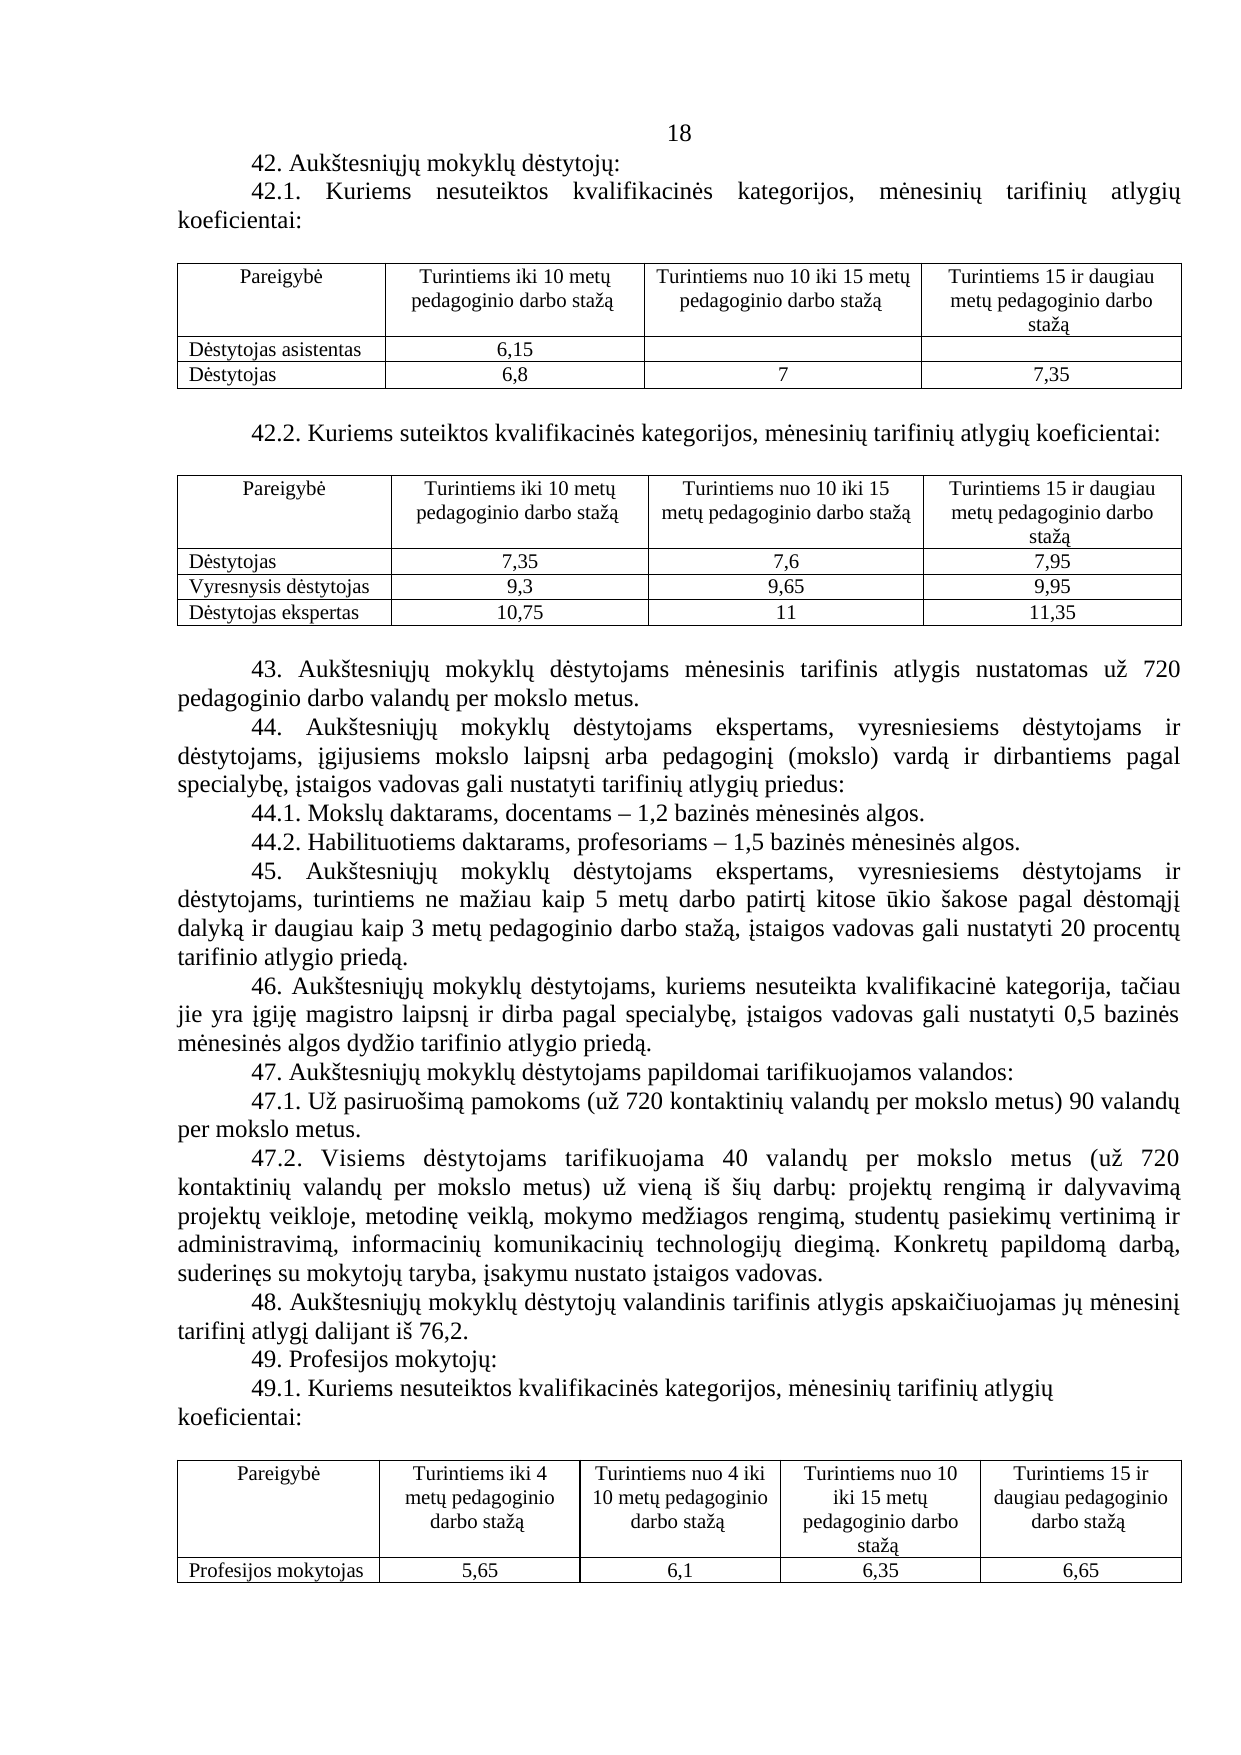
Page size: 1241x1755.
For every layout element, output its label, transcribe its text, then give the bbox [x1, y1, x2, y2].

text 44.2. Habilituotiems daktarams, profesoriams – 1,5 bazinės mėnesinės algos. [177, 827, 1181, 856]
table_cell 7,35 [922, 362, 1181, 388]
table_header Turintiems nuo 10 iki 15 metų pedagoginio darbo stažą [781, 1461, 980, 1557]
text 43. Aukštesniųjų mokyklų dėstytojams mėnesinis tarifinis atlygis nustatomas už 720 pedagoginio darbo valandų per mokslo metus. [177, 654, 1181, 712]
table_header Turintiems iki 10 metų pedagoginio darbo stažą [392, 476, 648, 548]
table_cell Dėstytojas [178, 549, 391, 573]
table_header Turintiems 15 ir daugiau metų pedagoginio darbo stažą [924, 476, 1181, 548]
table_cell 10,75 [392, 600, 648, 625]
table_cell 7,6 [649, 549, 923, 573]
table_header Turintiems iki 10 metų pedagoginio darbo stažą [386, 264, 644, 336]
table_cell 7 [645, 362, 921, 388]
table_cell 7,35 [392, 549, 648, 573]
table_cell Profesijos mokytojas [178, 1558, 379, 1582]
table_cell Dėstytojas asistentas [178, 337, 385, 361]
text 45. Aukštesniųjų mokyklų dėstytojams ekspertams, vyresniesiems dėstytojams ir dėstytojams, turintiems ne mažiau kaip 5 metų darbo patirtį kitose ūkio šakose pagal dėstomąjį dalyką ir daugiau kaip 3 metų pedagoginio darbo stažą, įstaigos vadovas gali nustatyti 20 procentų tarifinio atlygio priedą. [177, 856, 1181, 971]
table_cell 9,3 [392, 575, 648, 598]
text 42.2. Kuriems suteiktos kvalifikacinės kategorijos, mėnesinių tarifinių atlygių koeficientai: [177, 418, 1181, 446]
text 49.1. Kuriems nesuteiktos kvalifikacinės kategorijos, mėnesinių tarifinių atlygių koeficientai: [177, 1373, 1181, 1431]
table_header Turintiems nuo 4 iki 10 metų pedagoginio darbo stažą [581, 1461, 780, 1557]
table_cell 6,15 [386, 337, 644, 361]
table_header Turintiems iki 4 metų pedagoginio darbo stažą [380, 1461, 579, 1557]
table_cell Vyresnysis dėstytojas [178, 575, 391, 598]
table_cell Dėstytojas [178, 362, 385, 388]
table_header Pareigybė [178, 476, 391, 548]
table_cell 9,65 [649, 575, 923, 598]
table_cell 6,35 [781, 1558, 980, 1582]
text 44.1. Mokslų daktarams, docentams – 1,2 bazinės mėnesinės algos. [177, 798, 1181, 827]
table_cell [645, 337, 921, 361]
table_cell 6,1 [581, 1558, 780, 1582]
text 47. Aukštesniųjų mokyklų dėstytojams papildomai tarifikuojamos valandos: [177, 1057, 1181, 1086]
table_cell 6,65 [981, 1558, 1181, 1582]
text 47.1. Už pasiruošimą pamokoms (už 720 kontaktinių valandų per mokslo metus) 90 valandų per mokslo metus. [177, 1086, 1181, 1143]
table_cell 9,95 [924, 575, 1181, 598]
table_cell Dėstytojas ekspertas [178, 600, 391, 625]
table_header Turintiems nuo 10 iki 15 metų pedagoginio darbo stažą [649, 476, 923, 548]
table_header Turintiems 15 ir daugiau pedagoginio darbo stažą [981, 1461, 1181, 1557]
table_cell 7,95 [924, 549, 1181, 573]
text 49. Profesijos mokytojų: [177, 1344, 1181, 1373]
text 48. Aukštesniųjų mokyklų dėstytojų valandinis tarifinis atlygis apskaičiuojamas jų mėnesinį tarifinį atlygį dalijant iš 76,2. [177, 1287, 1181, 1344]
table_header Pareigybė [178, 264, 385, 336]
text 42.1. Kuriems nesuteiktos kvalifikacinės kategorijos, mėnesinių tarifinių atlygių koeficientai: [177, 176, 1181, 234]
table_header Pareigybė [178, 1461, 379, 1557]
table_cell 11,35 [924, 600, 1181, 625]
table_cell [922, 337, 1181, 361]
table_cell 11 [649, 600, 923, 625]
text 42. Aukštesniųjų mokyklų dėstytojų: [177, 148, 1181, 176]
table_header Turintiems 15 ir daugiau metų pedagoginio darbo stažą [922, 264, 1181, 336]
table_cell 6,8 [386, 362, 644, 388]
text 47.2. Visiems dėstytojams tarifikuojama 40 valandų per mokslo metus (už 720 kontaktinių valandų per mokslo metus) už vieną iš šių darbų: projektų rengimą ir dalyvavimą projektų veikloje, metodinę veiklą, mokymo medžiagos rengimą, studentų pasiekimų vertinimą ir administravimą, informacinių komunikacinių technologijų diegimą. Konkretų papildomą darbą, suderinęs su mokytojų taryba, įsakymu nustato įstaigos vadovas. [177, 1143, 1181, 1287]
table_header Turintiems nuo 10 iki 15 metų pedagoginio darbo stažą [645, 264, 921, 336]
text 44. Aukštesniųjų mokyklų dėstytojams ekspertams, vyresniesiems dėstytojams ir dėstytojams, įgijusiems mokslo laipsnį arba pedagoginį (mokslo) vardą ir dirbantiems pagal specialybę, įstaigos vadovas gali nustatyti tarifinių atlygių priedus: [177, 712, 1181, 798]
text 46. Aukštesniųjų mokyklų dėstytojams, kuriems nesuteikta kvalifikacinė kategorija, tačiau jie yra įgiję magistro laipsnį ir dirba pagal specialybę, įstaigos vadovas gali nustatyti 0,5 bazinės mėnesinės algos dydžio tarifinio atlygio priedą. [177, 971, 1181, 1057]
table_cell 5,65 [380, 1558, 579, 1582]
